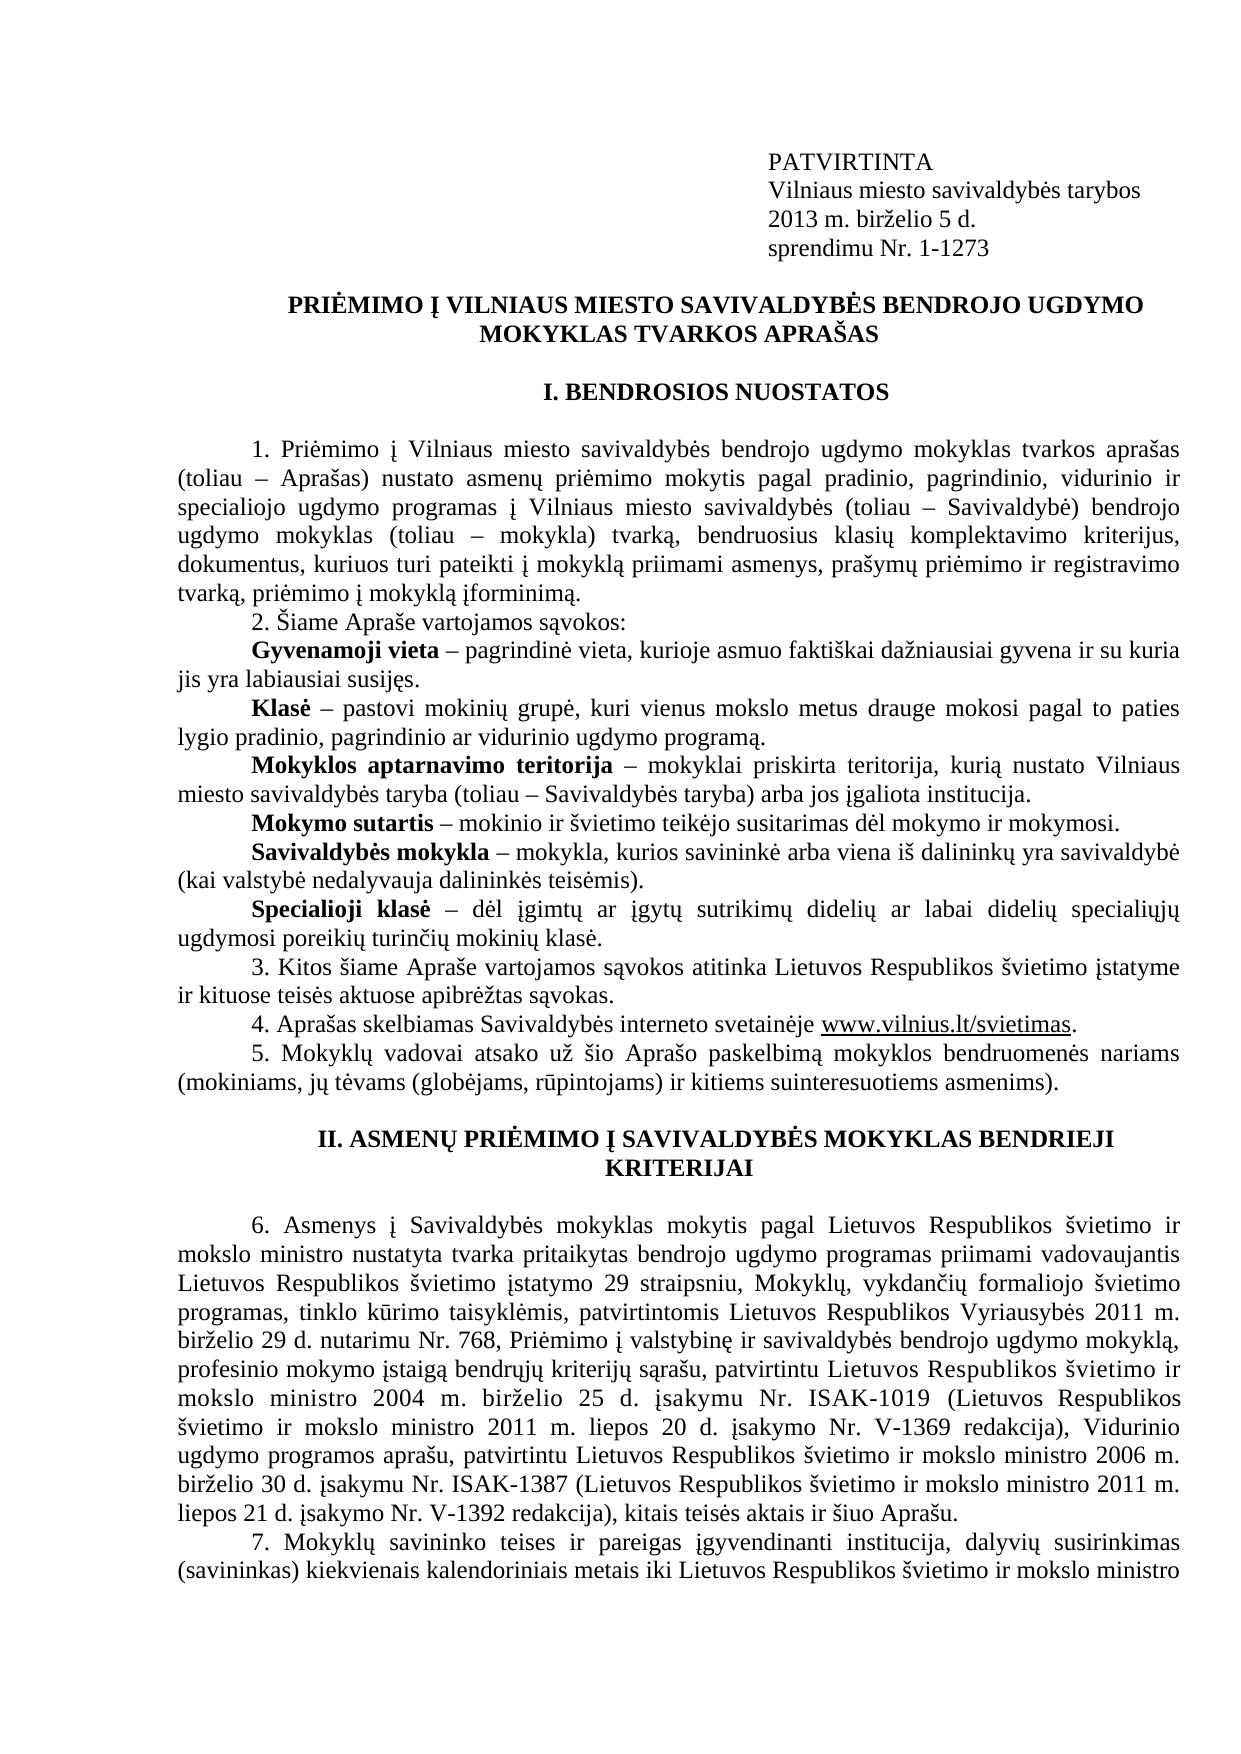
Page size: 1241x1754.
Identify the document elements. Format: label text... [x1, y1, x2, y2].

text 6. Asmenys į Savivaldybės mokyklas mokytis pagal Lietuvos Respublikos švietimo ir mokslo ministro nustatyta tvarka pritaikytas bendrojo ugdymo programas priimami vadovaujantis Lietuvos Respublikos švietimo įstatymo 29 straipsniu, Mokyklų, vykdančių formaliojo švietimo programas, tinklo kūrimo taisyklėmis, patvirtintomis Lietuvos Respublikos Vyriausybės 2011 m. birželio 29 d. nutarimu Nr. 768, Priėmimo į valstybinę ir savivaldybės bendrojo ugdymo mokyklą, profesinio mokymo įstaigą bendrųjų kriterijų sąrašu, patvirtintu Lietuvos Respublikos švietimo ir mokslo ministro 2004 m. birželio 25 d. įsakymu Nr. ISAK-1019 (Lietuvos Respublikos švietimo ir mokslo ministro 2011 m. liepos 20 d. įsakymo Nr. V-1369 redakcija), Vidurinio ugdymo programos aprašu, patvirtintu Lietuvos Respublikos švietimo ir mokslo ministro 2006 m. birželio 30 d. įsakymu Nr. ISAK-1387 (Lietuvos Respublikos švietimo ir mokslo ministro 2011 m. liepos 21 d. įsakymo Nr. V-1392 redakcija), kitais teisės aktais ir šiuo Aprašu. [177, 1211, 1181, 1527]
text Specialioji klasė – dėl įgimtų ar įgytų sutrikimų didelių ar labai didelių specialiųjų ugdymosi poreikių turinčių mokinių klasė. [177, 894, 1181, 952]
text sprendimu Nr. 1-1273 [177, 233, 1181, 262]
text 2. Šiame Apraše vartojamos sąvokos: [177, 607, 1181, 636]
text Klasė – pastovi mokinių grupė, kuri vienus mokslo metus drauge mokosi pagal to paties lygio pradinio, pagrindinio ar vidurinio ugdymo programą. [177, 693, 1181, 751]
text 1. Priėmimo į Vilniaus miesto savivaldybės bendrojo ugdymo mokyklas tvarkos aprašas (toliau – Aprašas) nustato asmenų priėmimo mokytis pagal pradinio, pagrindinio, vidurinio ir specialiojo ugdymo programas į Vilniaus miesto savivaldybės (toliau – Savivaldybė) bendrojo ugdymo mokyklas (toliau – mokykla) tvarką, bendruosius klasių komplektavimo kriterijus, dokumentus, kuriuos turi pateikti į mokyklą priimami asmenys, prašymų priėmimo ir registravimo tvarką, priėmimo į mokyklą įforminimą. [177, 434, 1181, 607]
text 5. Mokyklų vadovai atsako už šio Aprašo paskelbimą mokyklos bendruomenės nariams (mokiniams, jų tėvams (globėjams, rūpintojams) ir kitiems suinteresuotiems asmenims). [177, 1038, 1181, 1096]
text PRIĖMIMO Į Vilniaus miesto SAVIVALDYBĖS BENDROJO ugdymo mokyklas tvarkos aprašas [177, 291, 1181, 377]
text 3. kitos šiame Apraše vartojamos sąvokos atitinka Lietuvos Respublikos švietimo įstatyme ir kituose teisės aktuose apibrėžtas sąvokas. [177, 952, 1181, 1009]
text 7. Mokyklų savininko teises ir pareigas įgyvendinanti institucija, dalyvių susirinkimas (savininkas) kiekvienais kalendoriniais metais iki Lietuvos Respublikos švietimo ir mokslo ministro [177, 1527, 1181, 1584]
text Gyvenamoji vieta – pagrindinė vieta, kurioje asmuo faktiškai dažniausiai gyvena ir su kuria jis yra labiausiai susijęs. [177, 636, 1181, 693]
text Mokymo sutartis – mokinio ir švietimo teikėjo susitarimas dėl mokymo ir mokymosi. [177, 808, 1181, 837]
text 2013 m. birželio 5 d. [177, 204, 1181, 233]
text PATVIRTINTA [177, 147, 1181, 176]
text I. BENDROSIOS NUOSTATOS [177, 377, 1181, 406]
text II. Asmenų priėmimo Į savivaldybės mokyklas bendrieji kriterijai [177, 1124, 1181, 1182]
text 4. Aprašas skelbiamas Savivaldybės interneto svetainėje www.vilnius.lt/svietimas. [177, 1009, 1181, 1038]
text Savivaldybės mokykla – mokykla, kurios savininkė arba viena iš dalininkų yra savivaldybė (kai valstybė nedalyvauja dalininkės teisėmis). [177, 837, 1181, 894]
text Mokyklos aptarnavimo teritorija – mokyklai priskirta teritorija, kurią nustato Vilniaus miesto savivaldybės taryba (toliau – Savivaldybės taryba) arba jos įgaliota institucija. [177, 751, 1181, 808]
text Vilniaus miesto savivaldybės tarybos [177, 176, 1181, 204]
